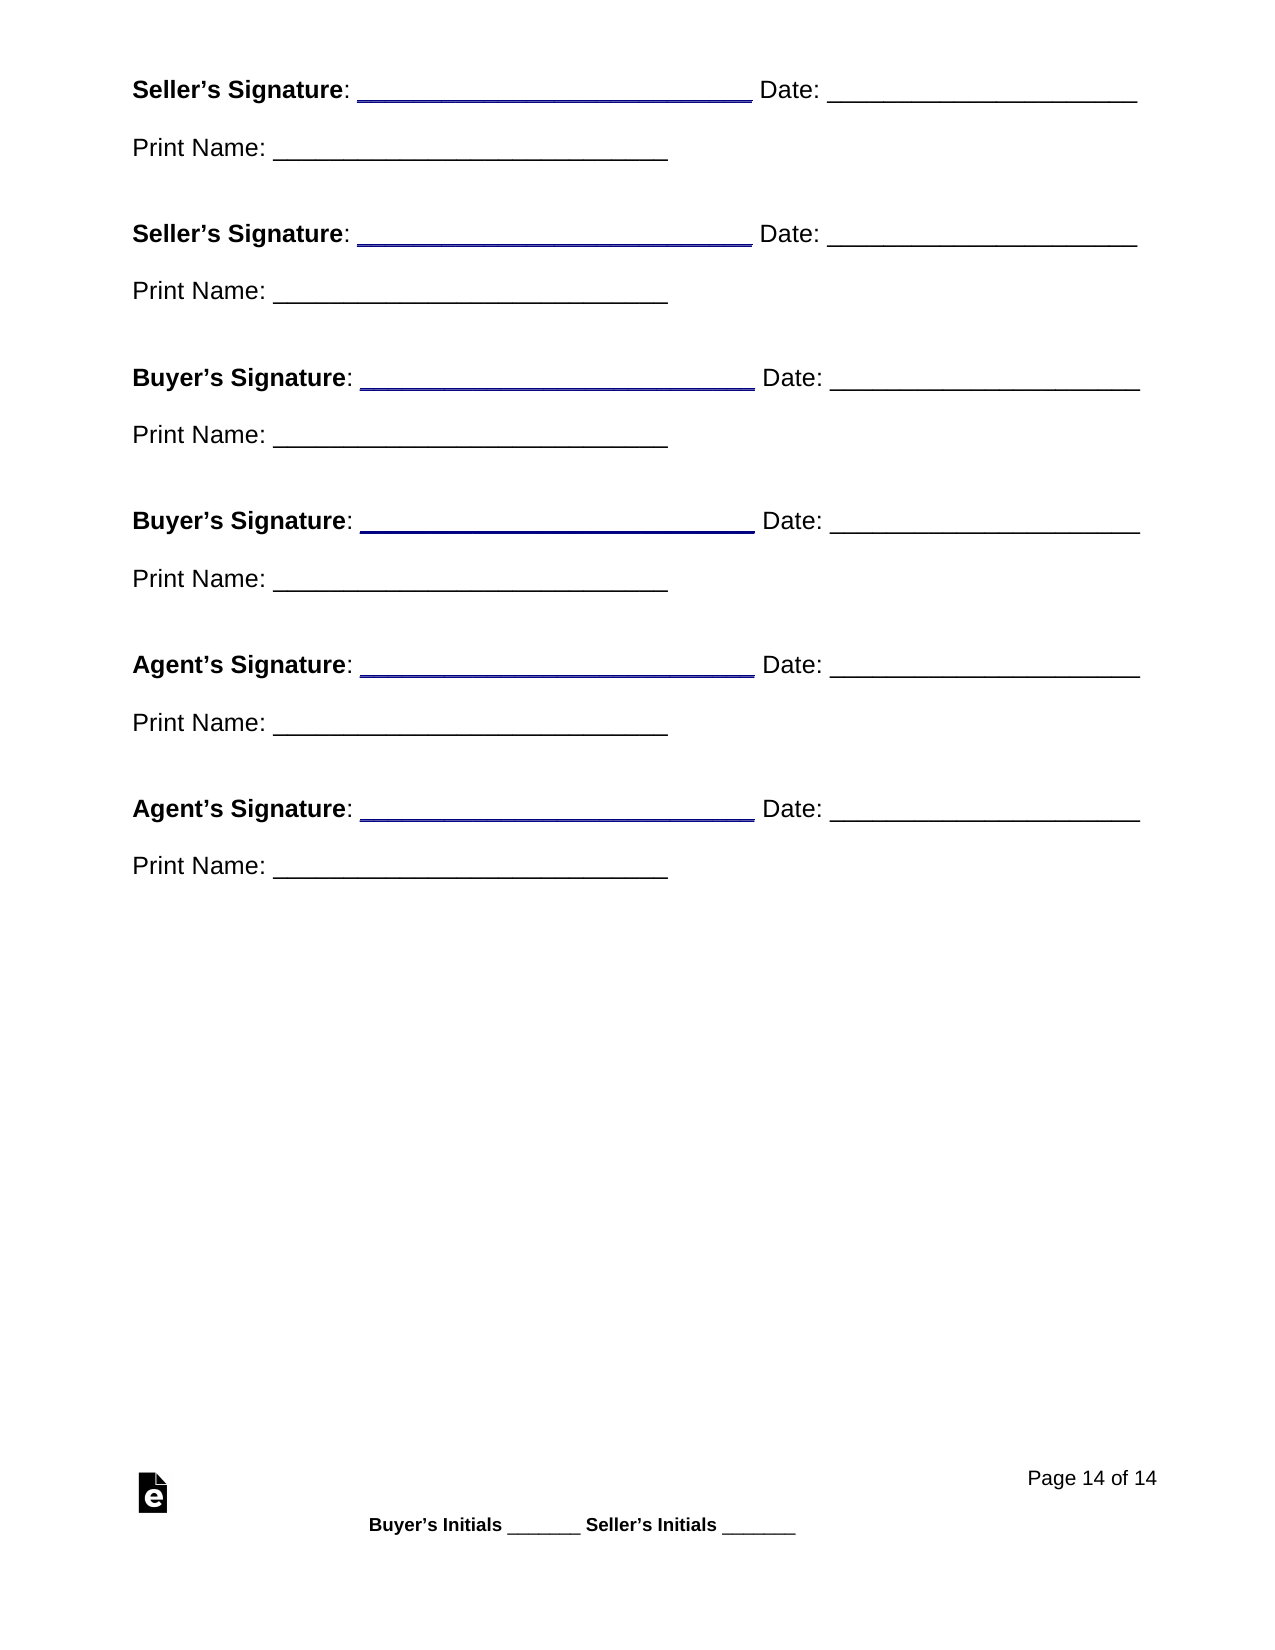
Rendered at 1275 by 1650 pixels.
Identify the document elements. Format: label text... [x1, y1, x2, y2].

text Print Name: ____________________________ [132, 420, 1143, 449]
text Print Name: ____________________________ [132, 132, 1143, 161]
text Seller’s Signature: ____________________________ Date: ______________________ [132, 75, 1143, 104]
text Agent’s Signature: ____________________________ Date: ______________________ [132, 650, 1143, 679]
text Agent’s Signature: ____________________________ Date: ______________________ [132, 794, 1143, 822]
text Seller’s Signature: ____________________________ Date: ______________________ [132, 219, 1143, 247]
text Buyer’s Signature: ____________________________ Date: ______________________ [132, 506, 1143, 535]
text Buyer’s Signature: ____________________________ Date: ______________________ [132, 362, 1143, 391]
text Print Name: ____________________________ [132, 564, 1143, 592]
text Print Name: ____________________________ [132, 707, 1143, 736]
text Print Name: ____________________________ [132, 276, 1143, 305]
text Print Name: ____________________________ [132, 851, 1143, 880]
